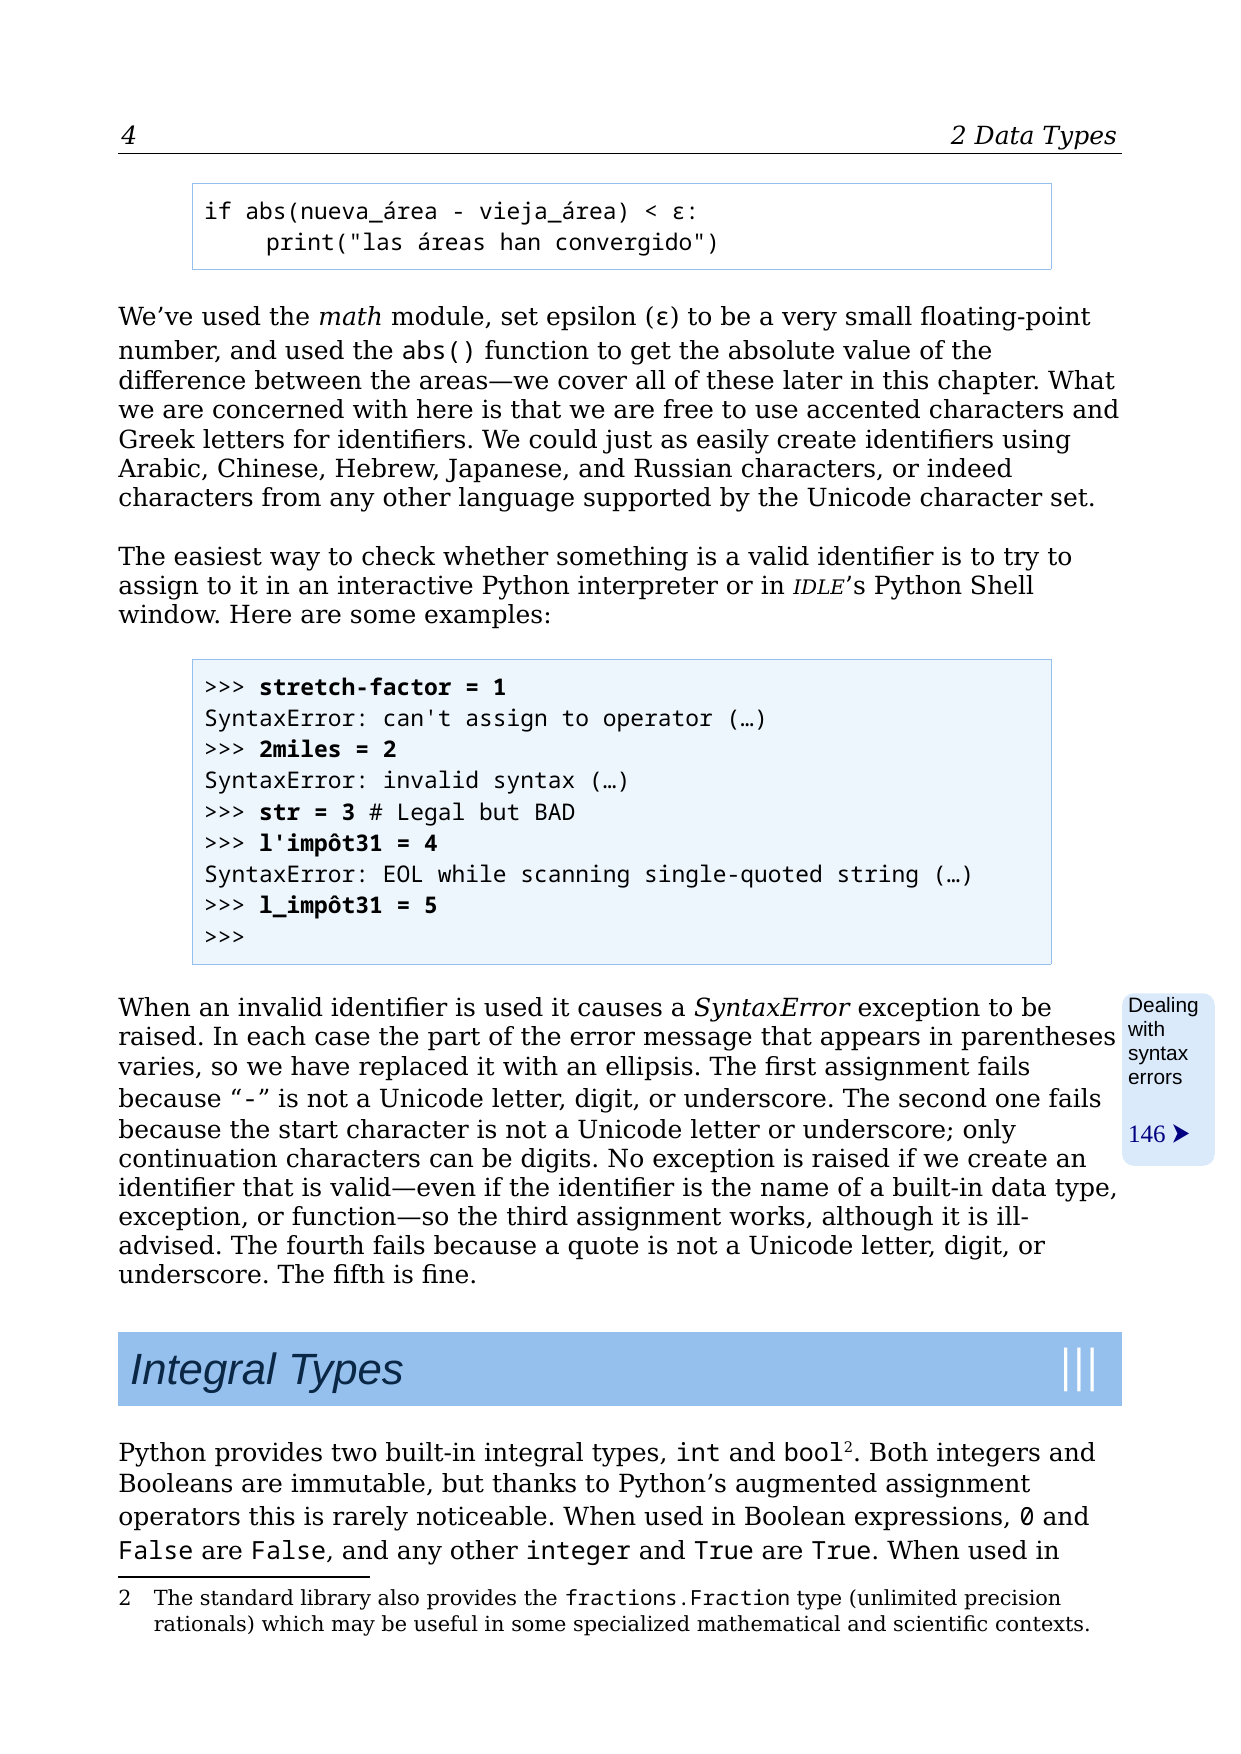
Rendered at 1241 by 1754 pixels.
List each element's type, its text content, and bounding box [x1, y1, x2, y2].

text The easiest way to check whether something is a valid identifier is to try to assign to it in an interactive Python interpreter or in idle’s Python Shell window. Here are some examples: [118, 542, 1122, 629]
text ||| [1039, 1341, 1098, 1391]
text if abs(nueva_área - vieja_área) < ε: [193, 184, 1051, 214]
text SyntaxError: EOL while scanning single-quoted string (…) [193, 846, 1051, 878]
text SyntaxError: can't assign to operator (…) [193, 690, 1051, 721]
text When an invalid identifier is used it causes a SyntaxError exception to be raised. In each case the part of the error message that appears in parentheses varies, so we have replaced it with an ellipsis. The first assignment fails because “-” is not a Unicode letter, digit, or underscore. The second one fails because the start character is not a Unicode letter or underscore; only continuation characters can be digits. No exception is raised if we create an identifier that is valid—even if the identifier is the name of a built-in data type, exception, or function—so the third assignment works, although it is ill-advised. The fourth fails because a quote is not a Unicode letter, digit, or underscore. The fifth is fine. [118, 993, 1122, 1290]
text >>> [193, 909, 1051, 964]
text >>> stretch-factor = 1 [193, 660, 1051, 690]
text >>> l_impôt31 = 5 [193, 878, 1051, 909]
text The standard library also provides the fractions.Fraction type (unlimited precision rationals) which may be useful in some specialized mathematical and scientific contexts. [118, 1583, 1122, 1636]
text We’ve used the math module, set epsilon (ε) to be a very small floating-point number, and used the abs() function to get the absolute value of the difference between the areas—we cover all of these later in this chapter. What we are concerned with here is that we are free to use accented characters and Greek letters for identifiers. We could just as easily create identifiers using Arabic, Chinese, Hebrew, Japanese, and Russian characters, or indeed characters from any other language supported by the Unicode character set. [118, 298, 1122, 512]
subtitle Integral Types [118, 1332, 1122, 1406]
text >>> str = 3 # Legal but BAD [193, 784, 1051, 815]
text print("las áreas han convergido") [193, 214, 1051, 269]
text >>> 2miles = 2 [193, 721, 1051, 753]
text >>> l'impôt31 = 4 [193, 815, 1051, 846]
text Python provides two built-in integral types, int and bool. Both integers and Booleans are immutable, but thanks to Python’s augmented assignment operators this is rarely noticeable. When used in Boolean expressions, 0 and False are False, and any other integer and True are True. When used in [118, 1435, 1122, 1566]
text SyntaxError: invalid syntax (…) [193, 753, 1051, 784]
